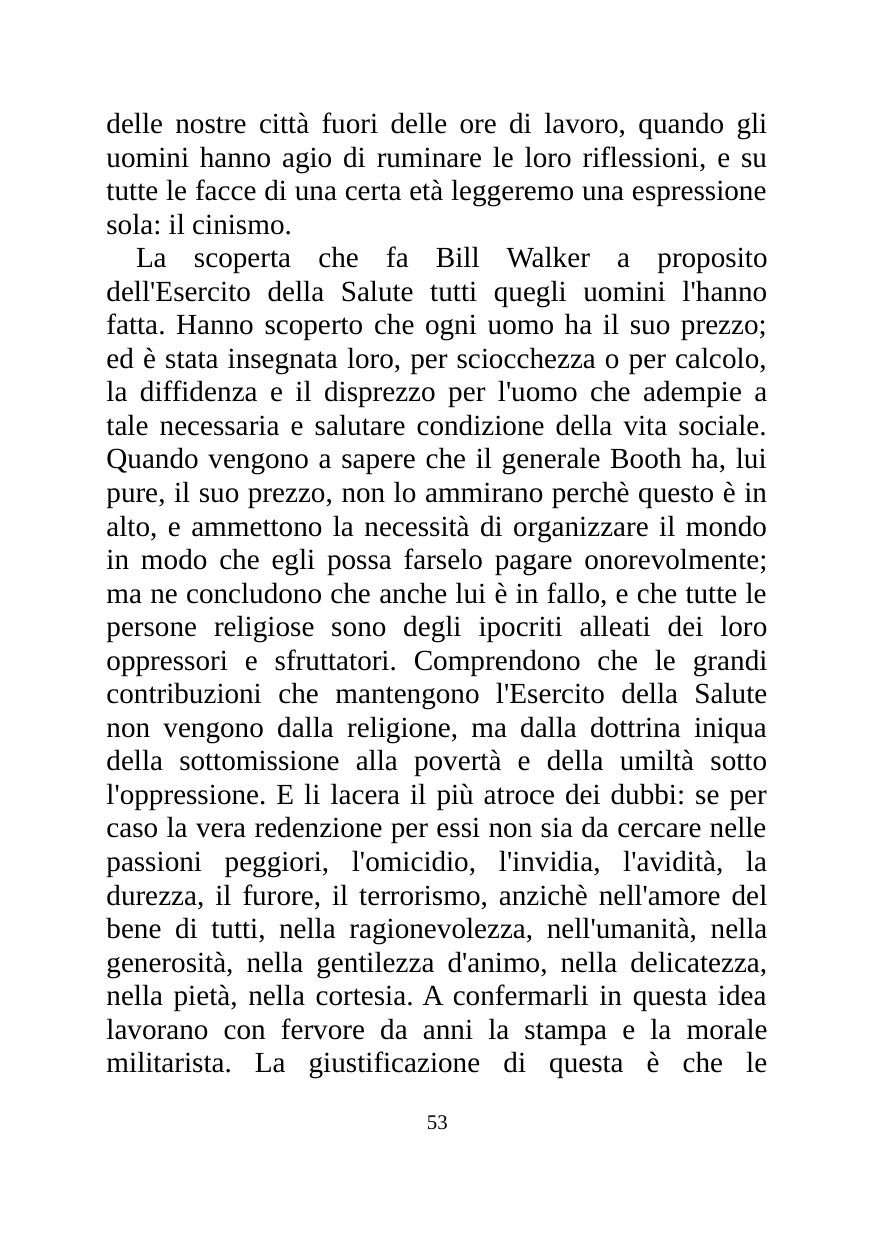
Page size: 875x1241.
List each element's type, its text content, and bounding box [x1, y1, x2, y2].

text delle nostre città fuori delle ore di lavoro, quando gli uomini hanno agio di ruminare le loro riflessioni, e su tutte le facce di una certa età leggeremo una espressione sola: il cinismo. [106, 106, 768, 240]
text La scoperta che fa Bill Walker a proposito dell'Esercito della Salute tutti quegli uomini l'hanno fatta. Hanno scoperto che ogni uomo ha il suo prezzo; ed è stata insegnata loro, per sciocchezza o per calcolo, la diffidenza e il disprezzo per l'uomo che adempie a tale necessaria e salutare condizione della vita sociale. Quando vengono a sapere che il generale Booth ha, lui pure, il suo prezzo, non lo ammirano perchè questo è in alto, e ammettono la necessità di organizzare il mondo in modo che egli possa farselo pagare onorevolmente; ma ne concludono che anche lui è in fallo, e che tutte le persone religiose sono degli ipocriti alleati dei loro oppressori e sfruttatori. Comprendono che le grandi contribuzioni che mantengono l'Esercito della Salute non vengono dalla religione, ma dalla dottrina iniqua della sottomissione alla povertà e della umiltà sotto l'oppressione. E li lacera il più atroce dei dubbi: se per caso la vera redenzione per essi non sia da cercare nelle passioni peggiori, l'omicidio, l'invidia, l'avidità, la durezza, il furore, il terrorismo, anzichè nell'amore del bene di tutti, nella ragionevolezza, nell'umanità, nella generosità, nella gentilezza d'animo, nella delicatezza, nella pietà, nella cortesia. A confermarli in questa idea lavorano con fervore da anni la stampa e la morale militarista. La giustificazione di questa è che le [106, 240, 768, 1079]
